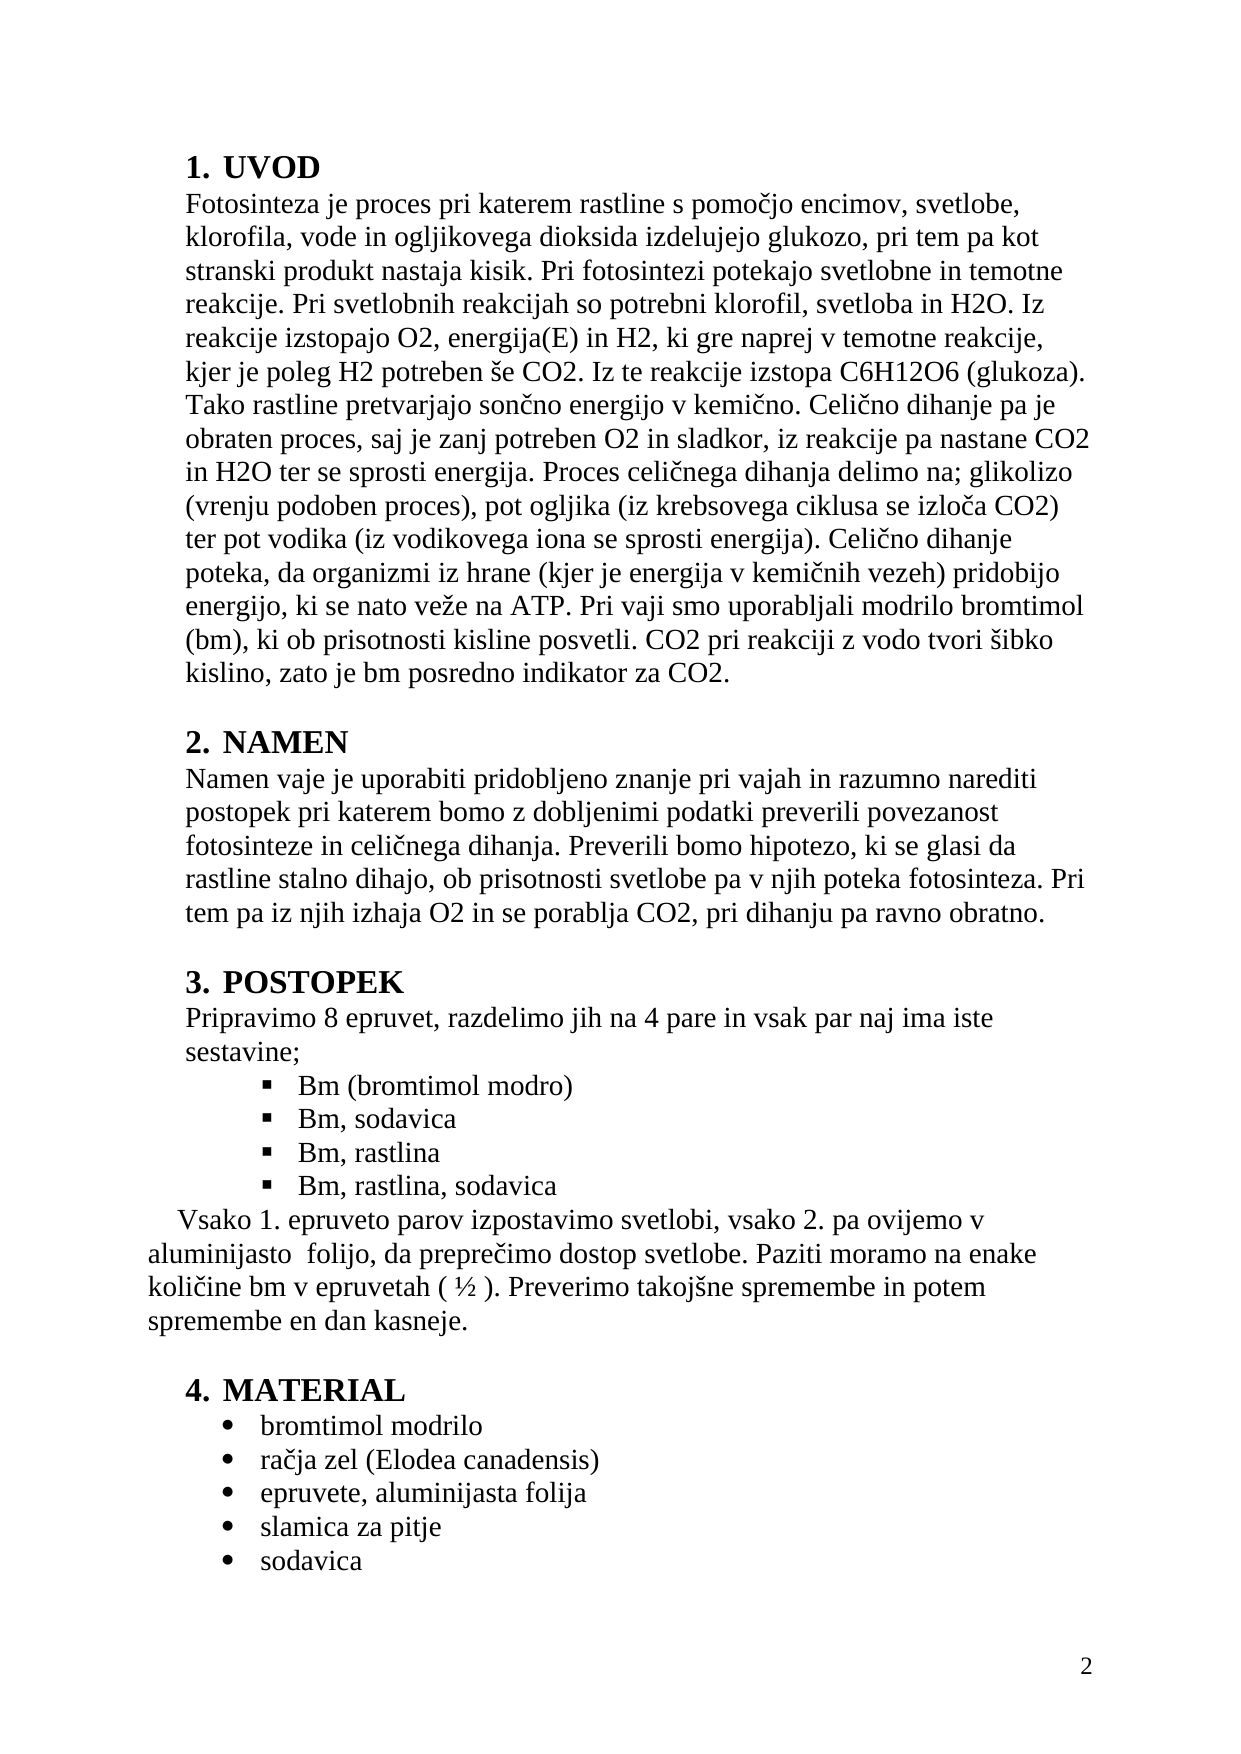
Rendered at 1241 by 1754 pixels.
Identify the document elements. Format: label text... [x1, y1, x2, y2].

list slamica za pitje [223, 1509, 1093, 1543]
list bromtimol modrilo [223, 1408, 1093, 1442]
list NAMEN [185, 723, 1093, 761]
text Vsako 1. epruveto parov izpostavimo svetlobi, vsako 2. pa ovijemo v aluminijasto folijo, da preprečimo dostop svetlobe. Paziti moramo na enake količine bm v epruvetah ( ½ ). Preverimo takojšne spremembe in potem spremembe en dan kasneje. [148, 1202, 1093, 1336]
text Fotosinteza je proces pri katerem rastline s pomočjo encimov, svetlobe, klorofila, vode in ogljikovega dioksida izdelujejo glukozo, pri tem pa kot stranski produkt nastaja kisik. Pri fotosintezi potekajo svetlobne in temotne reakcije. Pri svetlobnih reakcijah so potrebni klorofil, svetloba in H2O. Iz reakcije izstopajo O2, energija(E) in H2, ki gre naprej v temotne reakcije, kjer je poleg H2 potreben še CO2. Iz te reakcije izstopa C6H12O6 (glukoza). Tako rastline pretvarjajo sončno energijo v kemično. Celično dihanje pa je obraten proces, saj je zanj potreben O2 in sladkor, iz reakcije pa nastane CO2 in H2O ter se sprosti energija. Proces celičnega dihanja delimo na; glikolizo (vrenju podoben proces), pot ogljika (iz krebsovega ciklusa se izloča CO2) ter pot vodika (iz vodikovega iona se sprosti energija). Celično dihanje poteka, da organizmi iz hrane (kjer je energija v kemičnih vezeh) pridobijo energijo, ki se nato veže na ATP. Pri vaji smo uporabljali modrilo bromtimol (bm), ki ob prisotnosti kisline posvetli. CO2 pri reakciji z vodo tvori šibko kislino, zato je bm posredno indikator za CO2. [185, 186, 1093, 689]
text Namen vaje je uporabiti pridobljeno znanje pri vajah in razumno narediti postopek pri katerem bomo z dobljenimi podatki preverili povezanost fotosinteze in celičnega dihanja. Preverili bomo hipotezo, ki se glasi da rastline stalno dihajo, ob prisotnosti svetlobe pa v njih poteka fotosinteza. Pri tem pa iz njih izhaja O2 in se porablja CO2, pri dihanju pa ravno obratno. [185, 761, 1093, 929]
text Pripravimo 8 epruvet, razdelimo jih na 4 pare in vsak par naj ima iste sestavine; [185, 1001, 1093, 1068]
list Bm, rastlina [260, 1135, 1093, 1168]
list Bm, sodavica [260, 1101, 1093, 1135]
list epruvete, aluminijasta folija [223, 1476, 1093, 1509]
list račja zel (Elodea canadensis) [223, 1442, 1093, 1476]
list UVOD [185, 148, 1093, 186]
list POSTOPEK [185, 962, 1093, 1001]
list Bm, rastlina, sodavica [260, 1168, 1093, 1202]
list sodavica [223, 1543, 1093, 1576]
list MATERIAL [185, 1370, 1093, 1408]
list Bm (bromtimol modro) [260, 1068, 1093, 1101]
